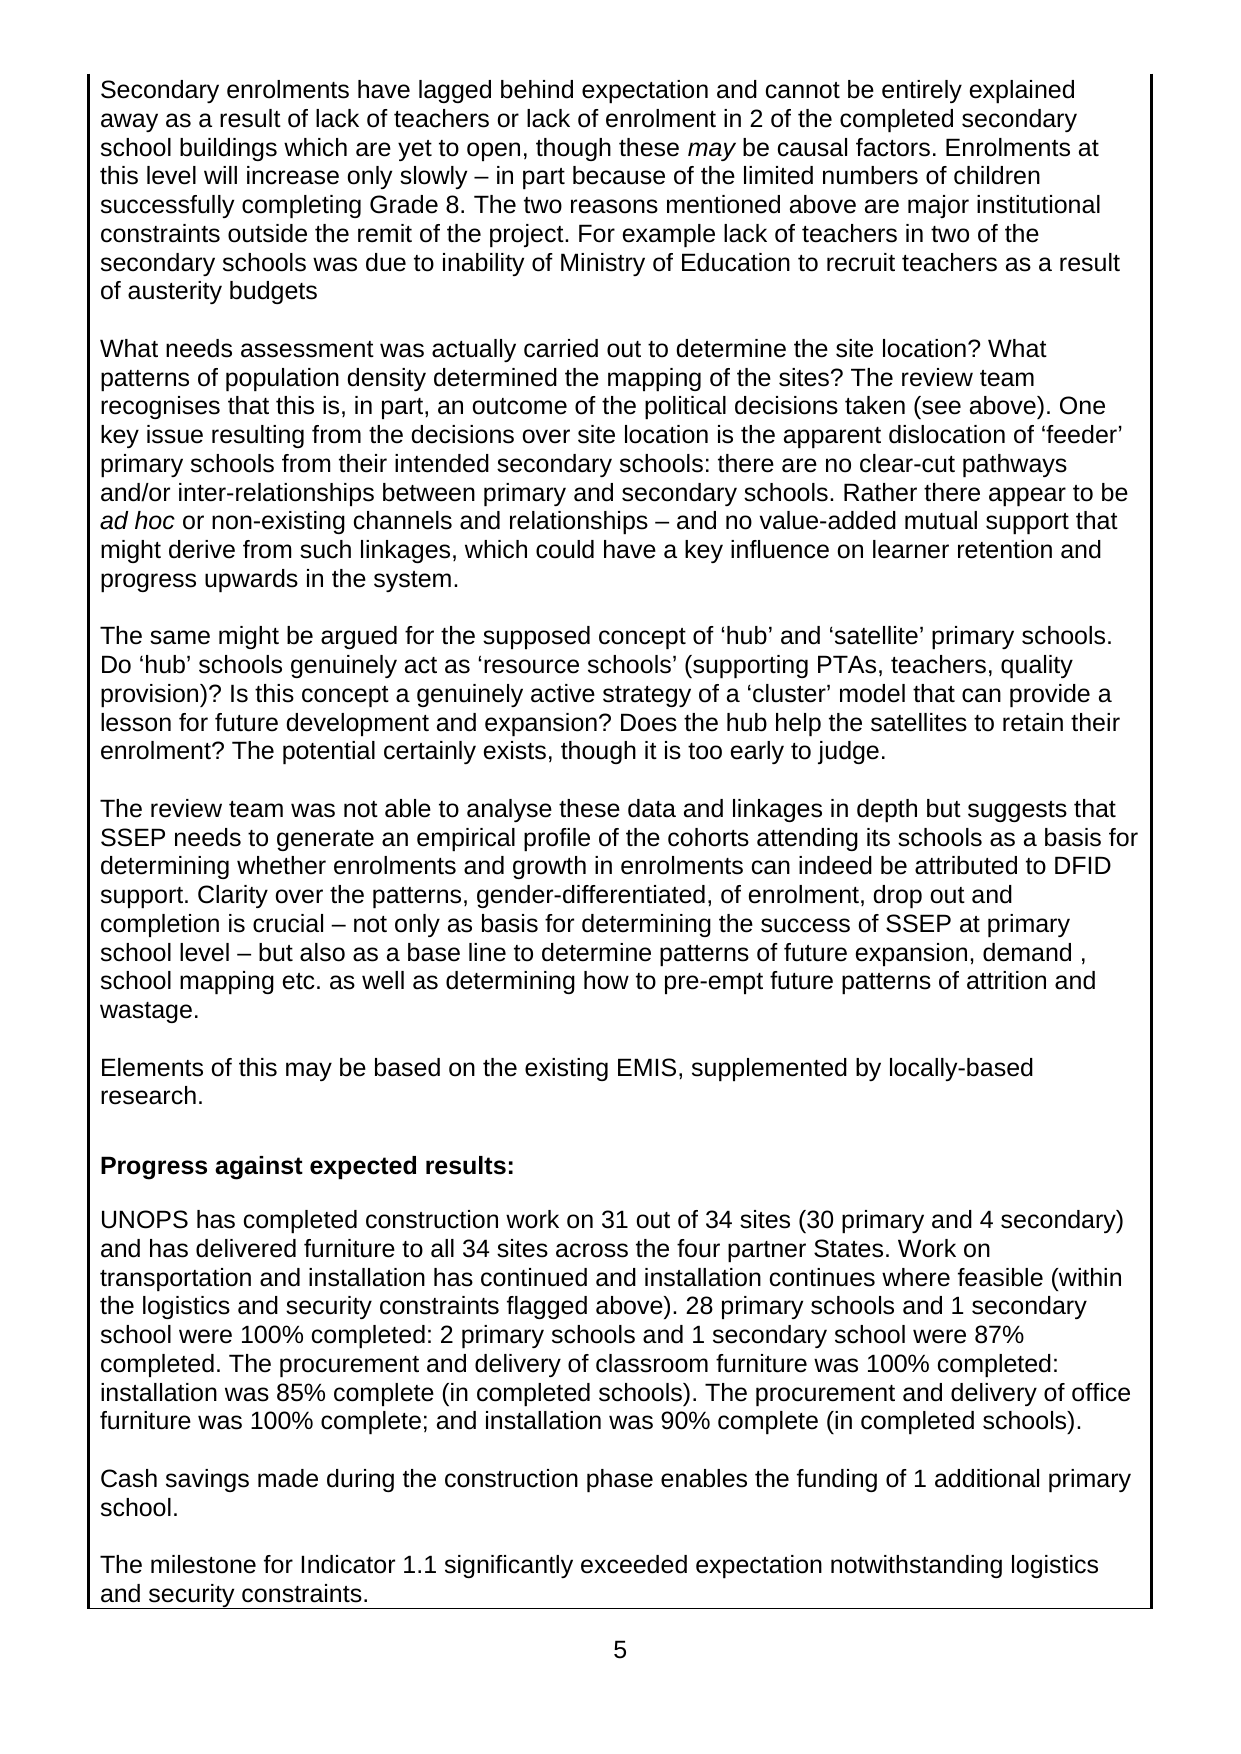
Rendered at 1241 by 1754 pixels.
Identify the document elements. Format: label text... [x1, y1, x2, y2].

table_cell Progress against expected results: UNOPS has completed construction work on 31 out of 34 sites (30 primary and 4 secondary) and has delivered furniture to all 34 sites across the four partner States. Work on transportation and installation has continued and installation continues where feasible (within the logistics and security constraints flagged above). 28 primary schools and 1 secondary school were 100% completed: 2 primary schools and 1 secondary school were 87% completed. The procurement and delivery of classroom furniture was 100% completed: installation was 85% complete (in completed schools). The procurement and delivery of office furniture was 100% complete; and installation was 90% complete (in completed schools). Cash savings made during the construction phase enables the funding of 1 additional primary school. The milestone for Indicator 1.1 significantly exceeded expectation notwithstanding logistics and security constraints. [90, 1139, 1150, 1608]
table_cell Secondary enrolments have lagged behind expectation and cannot be entirely explained away as a result of lack of teachers or lack of enrolment in 2 of the completed secondary school buildings which are yet to open, though these may be causal factors. Enrolments at this level will increase only slowly – in part because of the limited numbers of children successfully completing Grade 8. The two reasons mentioned above are major institutional constraints outside the remit of the project. For example lack of teachers in two of the secondary schools was due to inability of Ministry of Education to recruit teachers as a result of austerity budgets What needs assessment was actually carried out to determine the site location? What patterns of population density determined the mapping of the sites? The review team recognises that this is, in part, an outcome of the political decisions taken (see above). One key issue resulting from the decisions over site location is the apparent dislocation of ‘feeder’ primary schools from their intended secondary schools: there are no clear-cut pathways and/or inter-relationships between primary and secondary schools. Rather there appear to be ad hoc or non-existing channels and relationships – and no value-added mutual support that might derive from such linkages, which could have a key influence on learner retention and progress upwards in the system. The same might be argued for the supposed concept of ‘hub’ and ‘satellite’ primary schools. Do ‘hub’ schools genuinely act as ‘resource schools’ (supporting PTAs, teachers, quality provision)? Is this concept a genuinely active strategy of a ‘cluster’ model that can provide a lesson for future development and expansion? Does the hub help the satellites to retain their enrolment? The potential certainly exists, though it is too early to judge. The review team was not able to analyse these data and linkages in depth but suggests that SSEP needs to generate an empirical profile of the cohorts attending its schools as a basis for determining whether enrolments and growth in enrolments can indeed be attributed to DFID support. Clarity over the patterns, gender-differentiated, of enrolment, drop out and completion is crucial – not only as basis for determining the success of SSEP at primary school level – but also as a base line to determine patterns of future expansion, demand , school mapping etc. as well as determining how to pre-empt future patterns of attrition and wastage. Elements of this may be based on the existing EMIS, supplemented by locally-based research. [90, 74, 1150, 1139]
